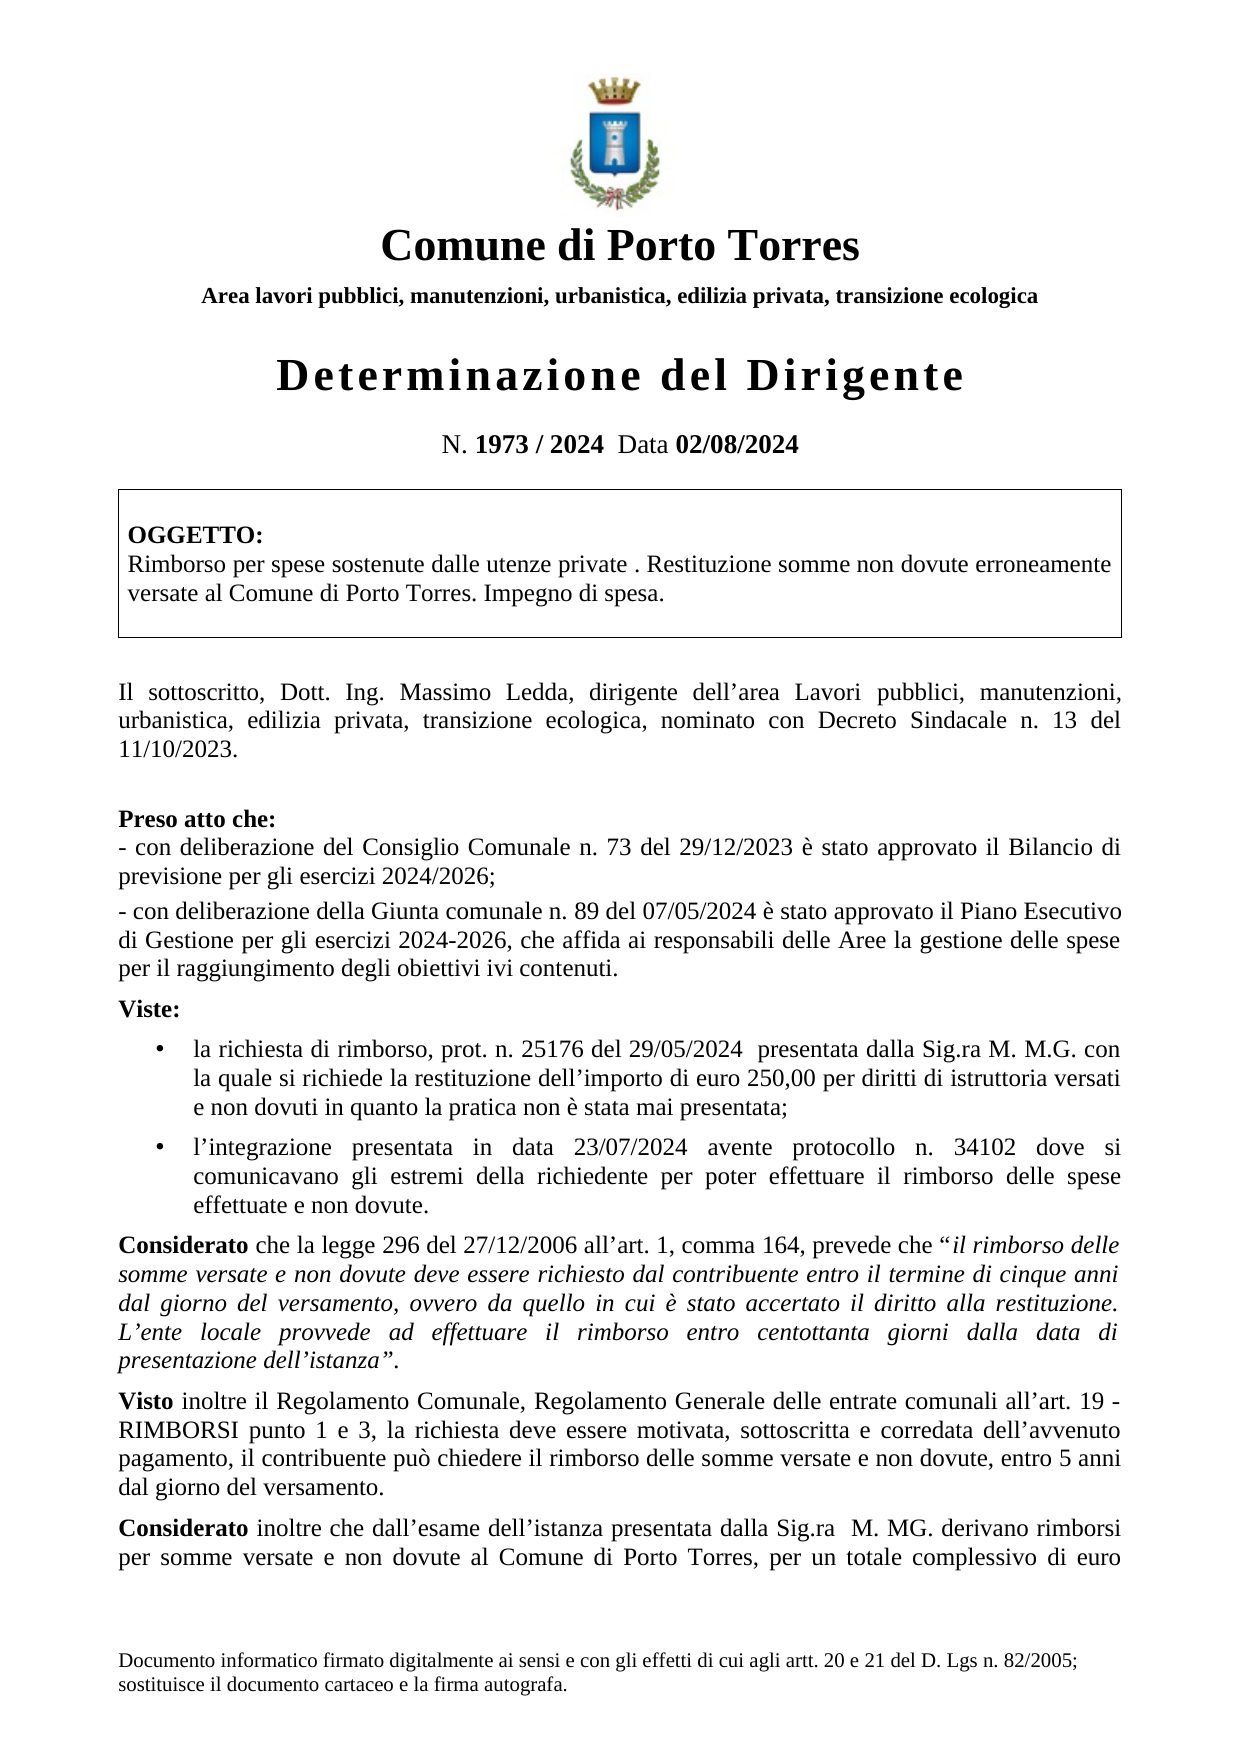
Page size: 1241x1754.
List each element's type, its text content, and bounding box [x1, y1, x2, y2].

text Considerato inoltre che dall’esame dell’istanza presentata dalla Sig.ra M. MG. derivano rimborsi per somme versate e non dovute al Comune di Porto Torres, per un totale complessivo di euro [118, 1513, 1122, 1570]
text N. 1973 / 2024 Data 02/08/2024 [118, 429, 1122, 460]
text #DATA_ESECUTIVA# [118, 309, 1122, 328]
list la richiesta di rimborso, prot. n. 25176 del 29/05/2024 presentata dalla Sig.ra M. M.G. con la quale si richiede la restituzione dell’importo di euro 250,00 per diritti di istruttoria versati e non dovuti in quanto la pratica non è stata mai presentata; [156, 1034, 1122, 1121]
text Preso atto che: [118, 804, 1122, 832]
text - con deliberazione della Giunta comunale n. 89 del 07/05/2024 è stato approvato il Piano Esecutivo di Gestione per gli esercizi 2024-2026, che affida ai responsabili delle Aree la gestione delle spese per il raggiungimento degli obiettivi ivi contenuti. [118, 896, 1122, 982]
text #ID_DET# [118, 328, 1122, 347]
text Viste: [118, 994, 1122, 1023]
list l’integrazione presentata in data 23/07/2024 avente protocollo n. 34102 dove si comunicavano gli estremi della richiedente per poter effettuare il rimborso delle spese effettuate e non dovute. [156, 1132, 1122, 1219]
text Considerato che la legge 296 del 27/12/2006 all’art. 1, comma 164, prevede che “il rimborso delle somme versate e non dovute deve essere richiesto dal contribuente entro il termine di cinque anni dal giorno del versamento, ovvero da quello in cui è stato accertato il diritto alla restituzione. L’ente locale provvede ad effettuare il rimborso entro centottanta giorni dalla data di presentazione dell’istanza”. [118, 1231, 1122, 1374]
picture [549, 73, 679, 217]
text Area lavori pubblici, manutenzioni, urbanistica, edilizia privata, transizione ecologica [118, 282, 1122, 309]
text Rimborso per spese sostenute dalle utenze private . Restituzione somme non dovute erroneamente versate al Comune di Porto Torres. Impegno di spesa. [119, 546, 1121, 607]
text OGGETTO: [119, 517, 1121, 546]
text Visto inoltre il Regolamento Comunale, Regolamento Generale delle entrate comunali all’art. 19 -RIMBORSI punto 1 e 3, la richiesta deve essere motivata, sottoscritta e corredata dell’avvenuto pagamento, il contribuente può chiedere il rimborso delle somme versate e non dovute, entro 5 anni dal giorno del versamento. [118, 1386, 1122, 1501]
subtitle Comune di Porto Torres [118, 217, 1122, 270]
subtitle Determinazione del Dirigente [118, 347, 1122, 400]
text Il sottoscritto, Dott. Ing. Massimo Ledda, dirigente dell’area Lavori pubblici, manutenzioni, urbanistica, edilizia privata, transizione ecologica, nominato con Decreto Sindacale n. 13 del 11/10/2023. [118, 677, 1122, 763]
text - con deliberazione del Consiglio Comunale n. 73 del 29/12/2023 è stato approvato il Bilancio di previsione per gli esercizi 2024/2026; [118, 832, 1122, 890]
